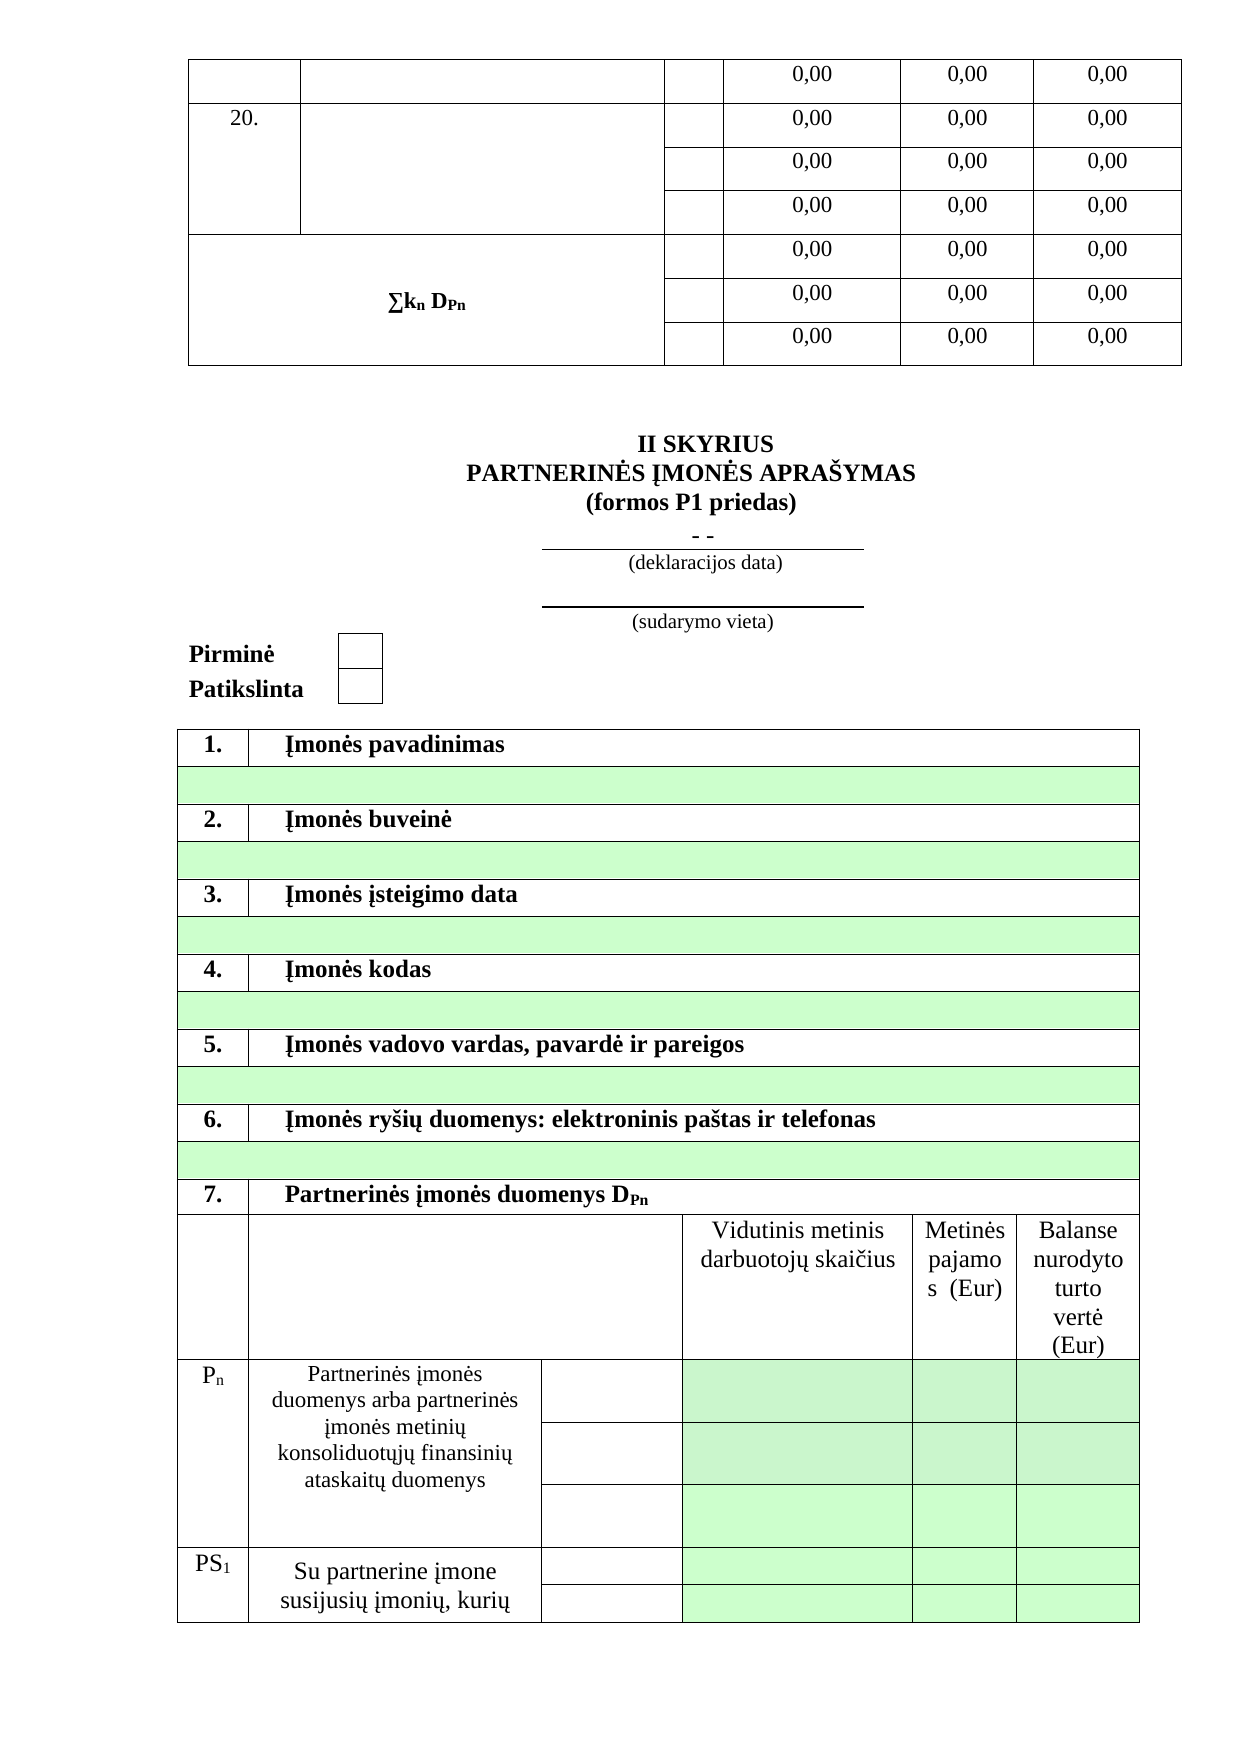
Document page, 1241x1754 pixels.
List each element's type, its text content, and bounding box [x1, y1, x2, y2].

table_cell [889, 703, 913, 728]
table_header [177, 424, 248, 458]
table_cell Balanse nurodyto turto vertė (Eur) [1017, 1215, 1139, 1359]
table_cell [864, 703, 889, 728]
table_cell 0,00 [724, 104, 900, 147]
table_cell [1140, 766, 1181, 803]
table_header [1140, 424, 1181, 458]
table_cell [248, 516, 338, 548]
table_cell 0,00 [1034, 235, 1181, 278]
table_cell [1017, 1585, 1139, 1622]
table_cell [177, 703, 248, 728]
table_cell [542, 574, 864, 606]
table_cell [683, 1585, 912, 1622]
table_cell 0,00 [901, 235, 1033, 278]
table_cell Įmonės kodas [249, 955, 1139, 991]
table_cell [178, 767, 1139, 803]
table_cell [542, 1360, 682, 1422]
table_cell [970, 703, 1034, 728]
table_cell [1035, 516, 1061, 548]
table_cell [1140, 1584, 1181, 1622]
table_cell [970, 606, 1034, 633]
table_cell [683, 633, 804, 667]
table_cell Vidutinis metinis darbuotojų skaičius [683, 1215, 912, 1359]
table_cell [665, 235, 723, 278]
table_cell [177, 574, 248, 606]
table_cell [339, 634, 382, 667]
table_cell [864, 606, 889, 633]
table_cell [339, 704, 382, 728]
table_cell [1140, 841, 1181, 878]
table_cell 0,00 [724, 191, 900, 234]
table_cell [1035, 703, 1061, 728]
table_cell [1140, 1104, 1181, 1141]
table_cell 4. [178, 955, 248, 991]
table_cell [889, 574, 913, 606]
table_cell [1061, 574, 1101, 606]
table_cell Įmonės ryšių duomenys: elektroninis paštas ir telefonas [249, 1105, 1139, 1141]
table_cell [1035, 574, 1061, 606]
table_cell [542, 633, 638, 667]
table_cell [638, 633, 683, 667]
table_cell [1017, 1360, 1139, 1422]
table_cell [913, 633, 970, 667]
table_cell [339, 669, 382, 703]
table_cell [382, 574, 542, 606]
table_cell [665, 323, 723, 365]
table_cell [248, 458, 338, 516]
table_cell [1035, 606, 1061, 633]
table_cell [1061, 668, 1101, 703]
table_cell [638, 703, 683, 728]
table_cell [382, 703, 542, 728]
table_cell [970, 574, 1034, 606]
table_cell [542, 1585, 682, 1622]
table_cell 1. [178, 730, 248, 766]
table_cell [542, 1423, 682, 1484]
table_cell [383, 633, 542, 667]
table_cell [1017, 458, 1055, 516]
table_cell [889, 549, 913, 574]
table_cell [1017, 1485, 1139, 1547]
table_header [382, 424, 542, 458]
table_cell [913, 1585, 1016, 1622]
table_cell [178, 917, 1139, 953]
table_cell 0,00 [901, 104, 1033, 147]
table_cell [1035, 668, 1061, 703]
table_cell [970, 633, 1034, 667]
table_cell [1140, 1029, 1181, 1066]
table_cell [1101, 549, 1181, 574]
table_cell [864, 668, 889, 703]
table_cell 5. [178, 1030, 248, 1066]
table_cell [913, 574, 970, 606]
table_cell [913, 668, 970, 703]
table_cell [248, 703, 338, 728]
table_cell [1140, 916, 1181, 953]
table_cell PS1 [178, 1548, 248, 1622]
table_cell [189, 60, 300, 103]
table_cell 7. [178, 1180, 248, 1214]
table_cell [913, 549, 970, 574]
table_cell [339, 549, 382, 574]
table_cell 0,00 [724, 279, 900, 322]
table_cell [248, 549, 338, 574]
table_cell [804, 703, 864, 728]
table_cell 0,00 [901, 323, 1033, 365]
table_cell - - [542, 516, 864, 548]
table_cell [1061, 516, 1101, 548]
table_header II SKYRIUS [542, 424, 970, 458]
table_cell [248, 574, 338, 606]
table_cell [1061, 606, 1101, 633]
table_cell 0,00 [1034, 60, 1181, 103]
table_cell [665, 148, 723, 190]
table_cell 2. [178, 805, 248, 841]
table_cell [913, 1423, 1016, 1484]
table_cell [913, 1485, 1016, 1547]
table_cell [864, 549, 889, 574]
table_cell Partnerinės įmonės duomenys arba partnerinės įmonės metinių konsoliduotųjų finansinių ataskaitų duomenys [249, 1360, 541, 1547]
table_cell [1140, 991, 1181, 1028]
table_header [970, 424, 1139, 458]
table_cell 0,00 [724, 235, 900, 278]
table_cell [913, 1548, 1016, 1584]
table_cell PARTNERINĖS ĮMONĖS APRAŠYMAS (formos P1 priedas) [339, 458, 1017, 516]
table_cell [970, 516, 1034, 548]
table_cell [177, 458, 248, 516]
table_cell Pirminė [177, 633, 338, 667]
table_cell [913, 703, 970, 728]
table_cell [1061, 549, 1101, 574]
table_cell [683, 668, 804, 703]
table_cell 0,00 [901, 60, 1033, 103]
table_cell ∑kn DPn [189, 235, 664, 365]
table_cell [178, 992, 1139, 1028]
table_cell [804, 668, 864, 703]
table_cell [1101, 606, 1181, 633]
table_cell [864, 574, 889, 606]
table_cell [1140, 804, 1181, 841]
table_cell [1140, 1359, 1181, 1422]
table_cell 0,00 [1034, 148, 1181, 190]
table_cell [665, 60, 723, 103]
table_cell [1140, 1141, 1181, 1178]
table_cell [1061, 703, 1101, 728]
table_cell Patikslinta [177, 668, 338, 703]
table_cell Su partnerine įmone susijusių įmonių, kurių [249, 1548, 541, 1622]
table_cell [1017, 1548, 1139, 1584]
table_cell [638, 668, 683, 703]
table_cell [970, 668, 1034, 703]
table_cell [1140, 1422, 1181, 1484]
table_cell [382, 516, 542, 548]
table_cell [1101, 703, 1181, 728]
table_cell 0,00 [1034, 323, 1181, 365]
table_cell [1140, 879, 1181, 916]
table_cell 0,00 [1034, 279, 1181, 322]
table_cell 0,00 [724, 60, 900, 103]
table_cell [683, 703, 804, 728]
table_cell [665, 191, 723, 234]
table_cell [1101, 668, 1181, 703]
table_cell Partnerinės įmonės duomenys DPn [249, 1180, 1139, 1214]
table_header [339, 424, 382, 458]
table_cell [889, 668, 913, 703]
table_cell [665, 104, 723, 147]
table_cell 0,00 [1034, 104, 1181, 147]
table_cell 0,00 [901, 279, 1033, 322]
table_cell [683, 1548, 912, 1584]
table_cell [1140, 458, 1181, 516]
table_cell [249, 1215, 682, 1359]
table_cell [1055, 458, 1139, 516]
table_cell [177, 549, 248, 574]
table_cell [913, 606, 970, 633]
table_cell Pn [178, 1360, 248, 1547]
table_cell [864, 633, 889, 667]
table_cell Įmonės buveinė [249, 805, 1139, 841]
table_cell [178, 1215, 248, 1359]
table_cell [913, 516, 970, 548]
table_cell Įmonės vadovo vardas, pavardė ir pareigos [249, 1030, 1139, 1066]
table_cell [1101, 633, 1181, 667]
table_cell [383, 668, 542, 703]
table_cell Metinės pajamos (Eur) [913, 1215, 1016, 1359]
table_cell 20. [189, 104, 300, 234]
table_cell [178, 842, 1139, 878]
table_cell Įmonės pavadinimas [249, 730, 1139, 766]
table_cell [1140, 1066, 1181, 1103]
table_cell [382, 549, 542, 574]
table_cell 0,00 [901, 148, 1033, 190]
table_cell 0,00 [1034, 191, 1181, 234]
table_cell [542, 668, 638, 703]
table_cell 6. [178, 1105, 248, 1141]
table_cell [1140, 729, 1181, 766]
table_cell [339, 574, 382, 606]
table_header [248, 424, 338, 458]
table_cell 0,00 [724, 323, 900, 365]
table_cell [542, 1548, 682, 1584]
table_cell [301, 104, 664, 234]
table_cell [889, 516, 913, 548]
table_cell (deklaracijos data) [542, 550, 864, 574]
table_cell 0,00 [901, 191, 1033, 234]
table_cell [683, 1485, 912, 1547]
table_cell [864, 516, 889, 548]
table_cell [683, 1423, 912, 1484]
table_cell [889, 606, 913, 633]
table_cell [339, 606, 382, 633]
table_cell [339, 516, 382, 548]
table_cell [1035, 633, 1061, 667]
table_cell [1017, 1423, 1139, 1484]
table_cell [1140, 1179, 1181, 1214]
table_cell [804, 633, 864, 667]
table_cell [1061, 633, 1101, 667]
table_cell (sudarymo vieta) [542, 608, 864, 633]
table_cell [178, 1142, 1139, 1178]
table_cell [683, 1360, 912, 1422]
table_cell [913, 1360, 1016, 1422]
table_cell [1140, 1484, 1181, 1547]
table_cell [665, 279, 723, 322]
table_cell [382, 606, 542, 633]
table_cell [970, 549, 1034, 574]
table_cell [177, 606, 248, 633]
table_cell Įmonės įsteigimo data [249, 880, 1139, 916]
table_cell [1140, 1547, 1181, 1584]
table_cell [542, 1485, 682, 1547]
table_cell [1140, 1214, 1181, 1359]
table_cell [1140, 954, 1181, 991]
table_cell [248, 606, 338, 633]
table_cell [1101, 574, 1181, 606]
table_cell [177, 516, 248, 548]
table_cell [301, 60, 664, 103]
table_cell [889, 633, 913, 667]
table_cell 3. [178, 880, 248, 916]
table_cell [178, 1067, 1139, 1103]
table_cell [1101, 516, 1181, 548]
table_cell [1035, 549, 1061, 574]
table_cell [542, 703, 638, 728]
table_cell 0,00 [724, 148, 900, 190]
